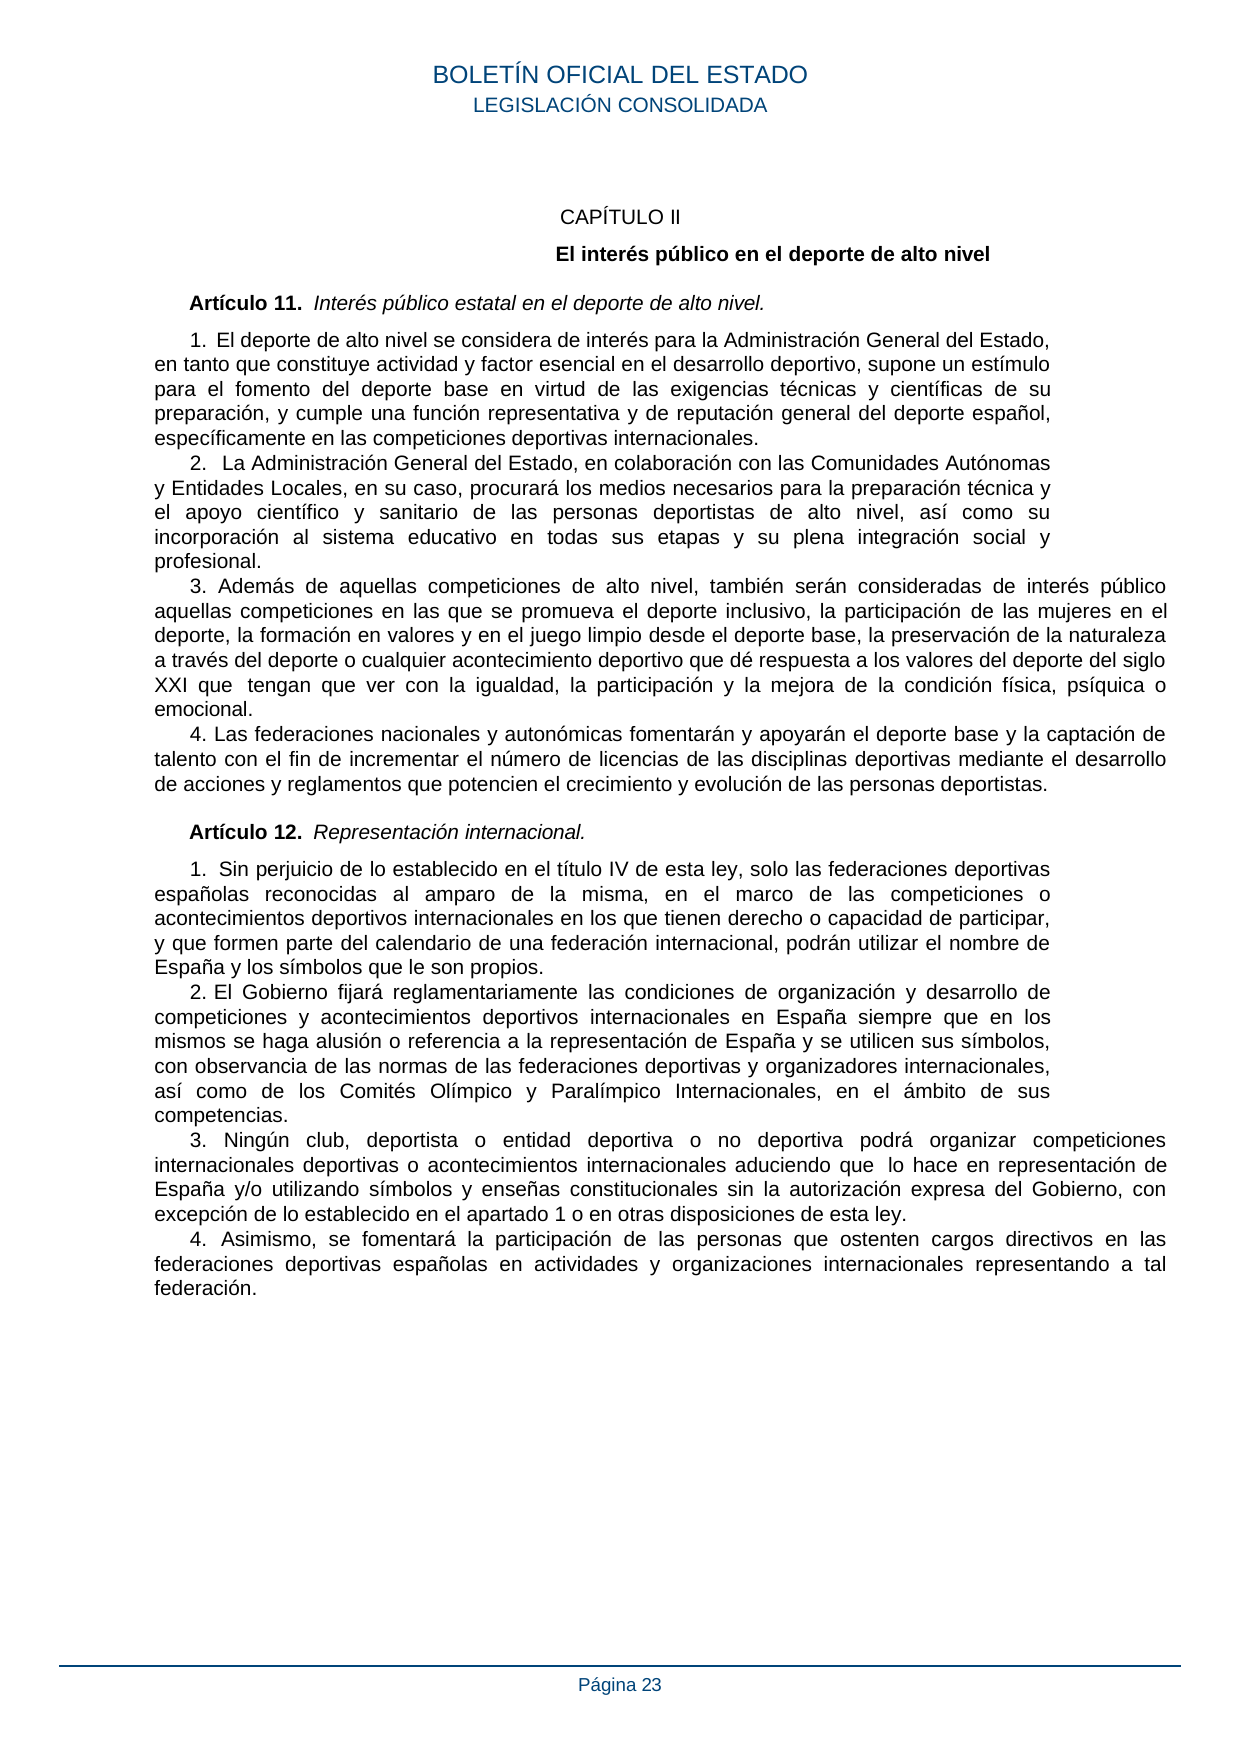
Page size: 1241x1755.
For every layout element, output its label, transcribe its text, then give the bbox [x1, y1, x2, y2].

list La Administración General del Estado, en colaboración con las Comunidades Autónomas y Entidades Locales, en su caso, procurará los medios necesarios para la preparación técnica y el apoyo científico y sanitario de las personas deportistas de alto nivel, así como su incorporación al sistema educativo en todas sus etapas y su plena integración social y profesional. [154, 451, 1052, 573]
text Artículo 12. Representación internacional. [189, 820, 1168, 844]
subtitle El interés público en el deporte de alto nivel [378, 242, 1168, 266]
text CAPÍTULO II [378, 205, 863, 229]
list Sin perjuicio de lo establecido en el título IV de esta ley, solo las federaciones deportivas españolas reconocidas al amparo de la misma, en el marco de las competiciones o acontecimientos deportivos internacionales en los que tienen derecho o capacidad de participar, y que formen parte del calendario de una federación internacional, podrán utilizar el nombre de España y los símbolos que le son propios. [154, 857, 1052, 979]
text Artículo 11. Interés público estatal en el deporte de alto nivel. [189, 291, 1168, 314]
list Ningún club, deportista o entidad deportiva o no deportiva podrá organizar competiciones internacionales deportivas o acontecimientos internacionales aduciendo que lo hace en representación de España y/o utilizando símbolos y enseñas constitucionales sin la autorización expresa del Gobierno, con excepción de lo establecido en el apartado 1 o en otras disposiciones de esta ley. [154, 1128, 1168, 1226]
list Además de aquellas competiciones de alto nivel, también serán consideradas de interés público aquellas competiciones en las que se promueva el deporte inclusivo, la participación de las mujeres en el deporte, la formación en valores y en el juego limpio desde el deporte base, la preservación de la naturaleza a través del deporte o cualquier acontecimiento deportivo que dé respuesta a los valores del deporte del siglo XXI que tengan que ver con la igualdad, la participación y la mejora de la condición física, psíquica o emocional. [154, 574, 1168, 721]
list El Gobierno fijará reglamentariamente las condiciones de organización y desarrollo de competiciones y acontecimientos deportivos internacionales en España siempre que en los mismos se haga alusión o referencia a la representación de España y se utilicen sus símbolos, con observancia de las normas de las federaciones deportivas y organizadores internacionales, así como de los Comités Olímpico y Paralímpico Internacionales, en el ámbito de sus competencias. [154, 980, 1052, 1127]
list Asimismo, se fomentará la participación de las personas que ostenten cargos directivos en las federaciones deportivas españolas en actividades y organizaciones internacionales representando a tal federación. [154, 1227, 1168, 1300]
list El deporte de alto nivel se considera de interés para la Administración General del Estado, en tanto que constituye actividad y factor esencial en el desarrollo deportivo, supone un estímulo para el fomento del deporte base en virtud de las exigencias técnicas y científicas de su preparación, y cumple una función representativa y de reputación general del deporte español, específicamente en las competiciones deportivas internacionales. [154, 327, 1052, 450]
list Las federaciones nacionales y autonómicas fomentarán y apoyarán el deporte base y la captación de talento con el fin de incrementar el número de licencias de las disciplinas deportivas mediante el desarrollo de acciones y reglamentos que potencien el crecimiento y evolución de las personas deportistas. [154, 722, 1168, 795]
